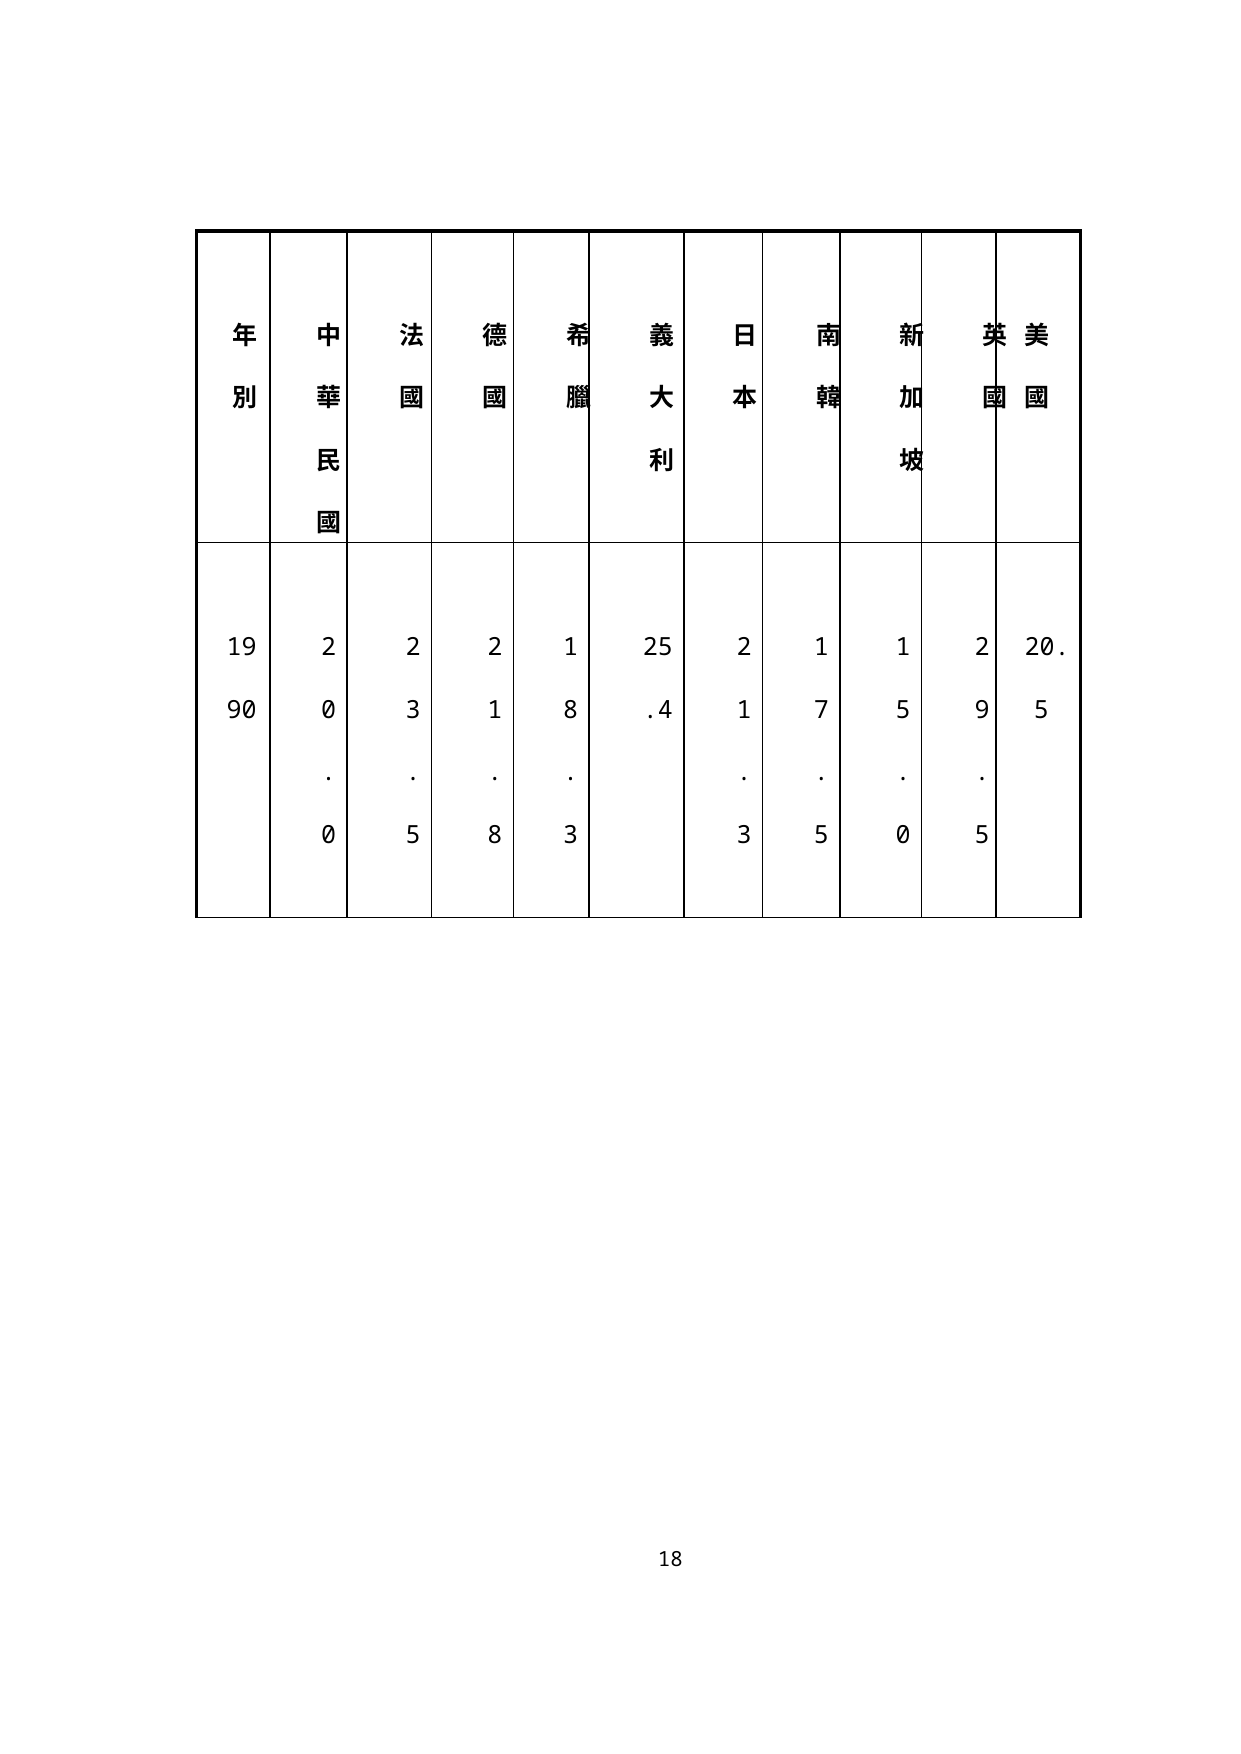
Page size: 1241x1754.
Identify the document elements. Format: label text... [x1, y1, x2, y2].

table_header 義大利 [590, 233, 683, 542]
table_header 日本 [685, 233, 762, 542]
table_header 新加坡 [841, 233, 921, 542]
table_cell 18.3 [514, 543, 588, 917]
table_cell 21.8 [432, 543, 513, 917]
table_cell 17.5 [763, 543, 839, 917]
table_header 德國 [432, 233, 513, 542]
table_cell 29.5 [922, 543, 995, 917]
table_header 希臘 [514, 233, 588, 542]
table_header 南韓 [763, 233, 839, 542]
table_header 美國 [997, 233, 1079, 542]
table_cell 21.3 [685, 543, 762, 917]
table_header 年別 [198, 233, 269, 542]
table_cell 15.0 [841, 543, 921, 917]
table_cell 1990 [198, 543, 269, 917]
table_cell 20.5 [997, 543, 1079, 917]
table_cell 25.4 [590, 543, 683, 917]
table_header 中華民國 [271, 233, 346, 542]
table_cell 20.0 [271, 543, 346, 917]
table_header 英國 [922, 233, 995, 542]
table_cell 23.5 [348, 543, 431, 917]
table_header 法國 [348, 233, 431, 542]
